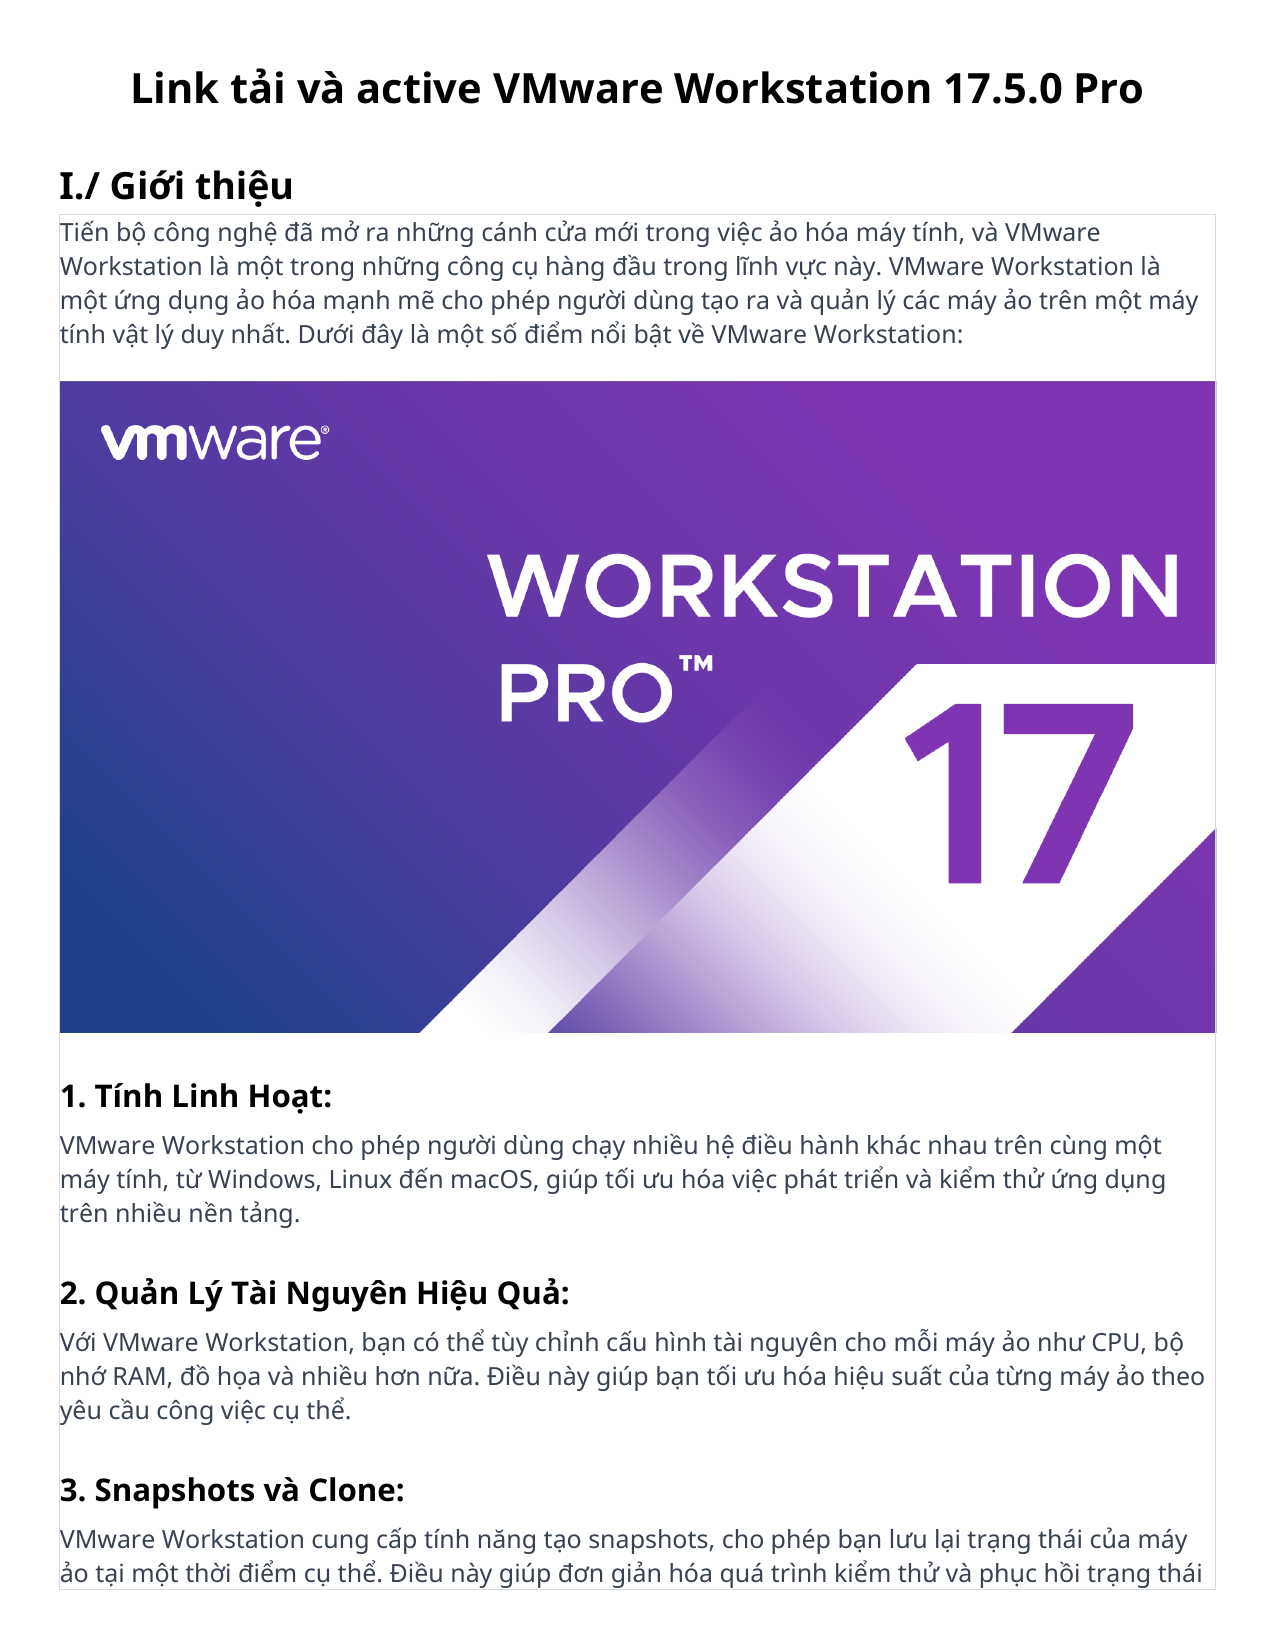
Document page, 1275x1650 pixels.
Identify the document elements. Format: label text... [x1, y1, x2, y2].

text Link tải và active VMware Workstation 17.5.0 Pro [59, 59, 1216, 116]
text I./ Giới thiệu [59, 159, 1216, 210]
text 2. Quản Lý Tài Nguyên Hiệu Quả: [60, 1271, 1215, 1314]
text 1. Tính Linh Hoạt: [60, 1074, 1215, 1117]
text VMware Workstation cung cấp tính năng tạo snapshots, cho phép bạn lưu lại trạng thái của máy ảo tại một thời điểm cụ thể. Điều này giúp đơn giản hóa quá trình kiểm thử và phục hồi trạng thái [60, 1521, 1215, 1589]
text VMware Workstation cho phép người dùng chạy nhiều hệ điều hành khác nhau trên cùng một máy tính, từ Windows, Linux đến macOS, giúp tối ưu hóa việc phát triển và kiểm thử ứng dụng trên nhiều nền tảng. [60, 1127, 1215, 1230]
text Với VMware Workstation, bạn có thể tùy chỉnh cấu hình tài nguyên cho mỗi máy ảo như CPU, bộ nhớ RAM, đồ họa và nhiều hơn nữa. Điều này giúp bạn tối ưu hóa hiệu suất của từng máy ảo theo yêu cầu công việc cụ thể. [60, 1324, 1215, 1427]
text Tiến bộ công nghệ đã mở ra những cánh cửa mới trong việc ảo hóa máy tính, và VMware Workstation là một trong những công cụ hàng đầu trong lĩnh vực này. VMware Workstation là một ứng dụng ảo hóa mạnh mẽ cho phép người dùng tạo ra và quản lý các máy ảo trên một máy tính vật lý duy nhất. Dưới đây là một số điểm nổi bật về VMware Workstation: [60, 215, 1215, 351]
text 3. Snapshots và Clone: [60, 1468, 1215, 1511]
